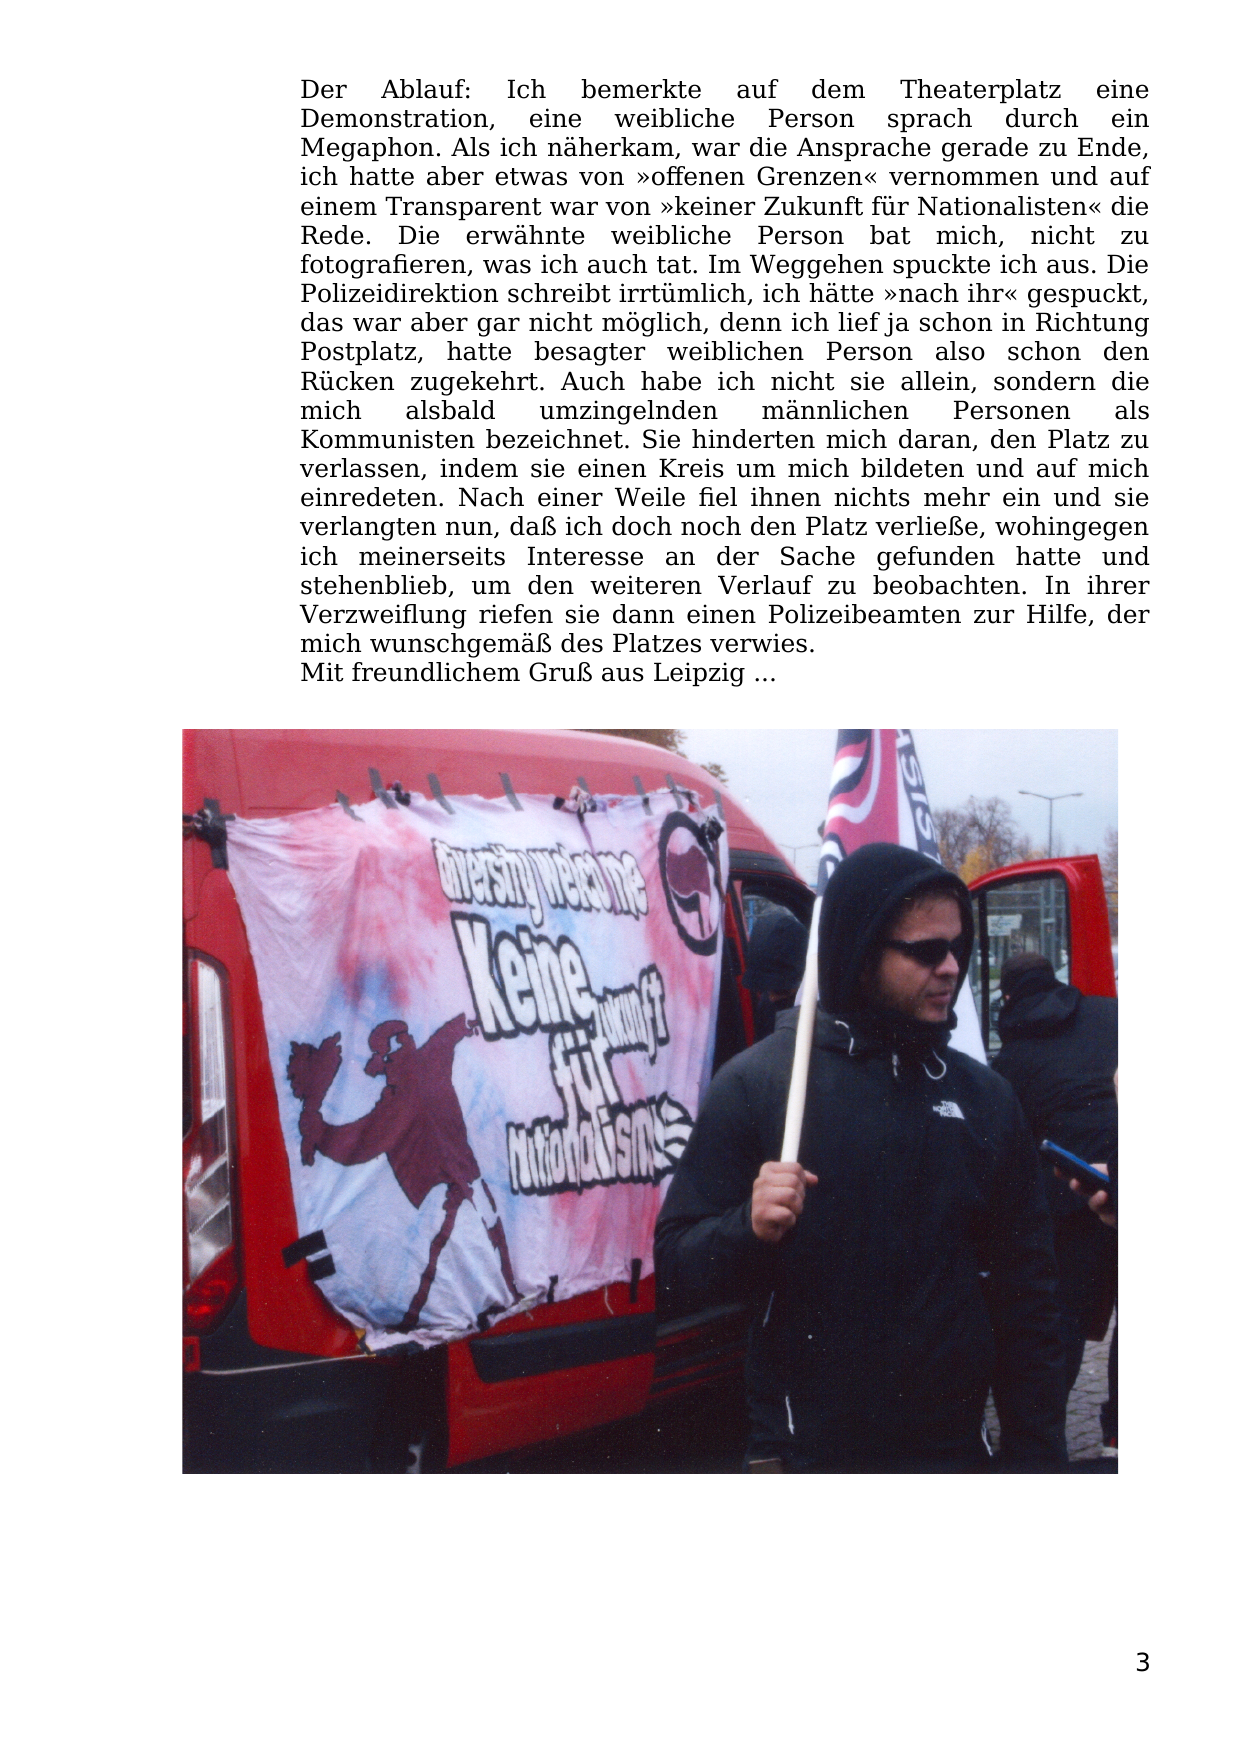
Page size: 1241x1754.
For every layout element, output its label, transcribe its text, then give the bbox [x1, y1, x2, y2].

text Der Ablauf: Ich bemerkte auf dem Theaterplatz eine Demonstration, eine weibliche Person sprach durch ein Megaphon. Als ich näherkam, war die Ansprache gerade zu Ende, ich hatte aber etwas von »offenen Grenzen« vernommen und auf einem Transparent war von »keiner Zukunft für Nationalisten« die Rede. Die erwähnte weibliche Person bat mich, nicht zu fotografieren, was ich auch tat. Im Weggehen spuckte ich aus. Die Polizeidirektion schreibt irrtümlich, ich hätte »nach ihr« gespuckt, das war aber gar nicht möglich, denn ich lief ja schon in Richtung Postplatz, hatte besagter weiblichen Person also schon den Rücken zugekehrt. Auch habe ich nicht sie allein, sondern die mich alsbald umzingelnden männlichen Personen als Kommunisten bezeichnet. Sie hinderten mich daran, den Platz zu verlassen, indem sie einen Kreis um mich bildeten und auf mich einredeten. Nach einer Weile fiel ihnen nichts mehr ein und sie verlangten nun, daß ich doch noch den Platz verließe, wohingegen ich meinerseits Interesse an der Sache gefunden hatte und stehenblieb, um den weiteren Verlauf zu beobachten. In ihrer Verzweiflung riefen sie dann einen Polizeibeamten zur Hilfe, der mich wunschgemäß des Platzes verwies. [300, 75, 1151, 658]
picture [182, 729, 1119, 1474]
text Mit freundlichem Gruß aus Leipzig ... [300, 658, 1151, 687]
